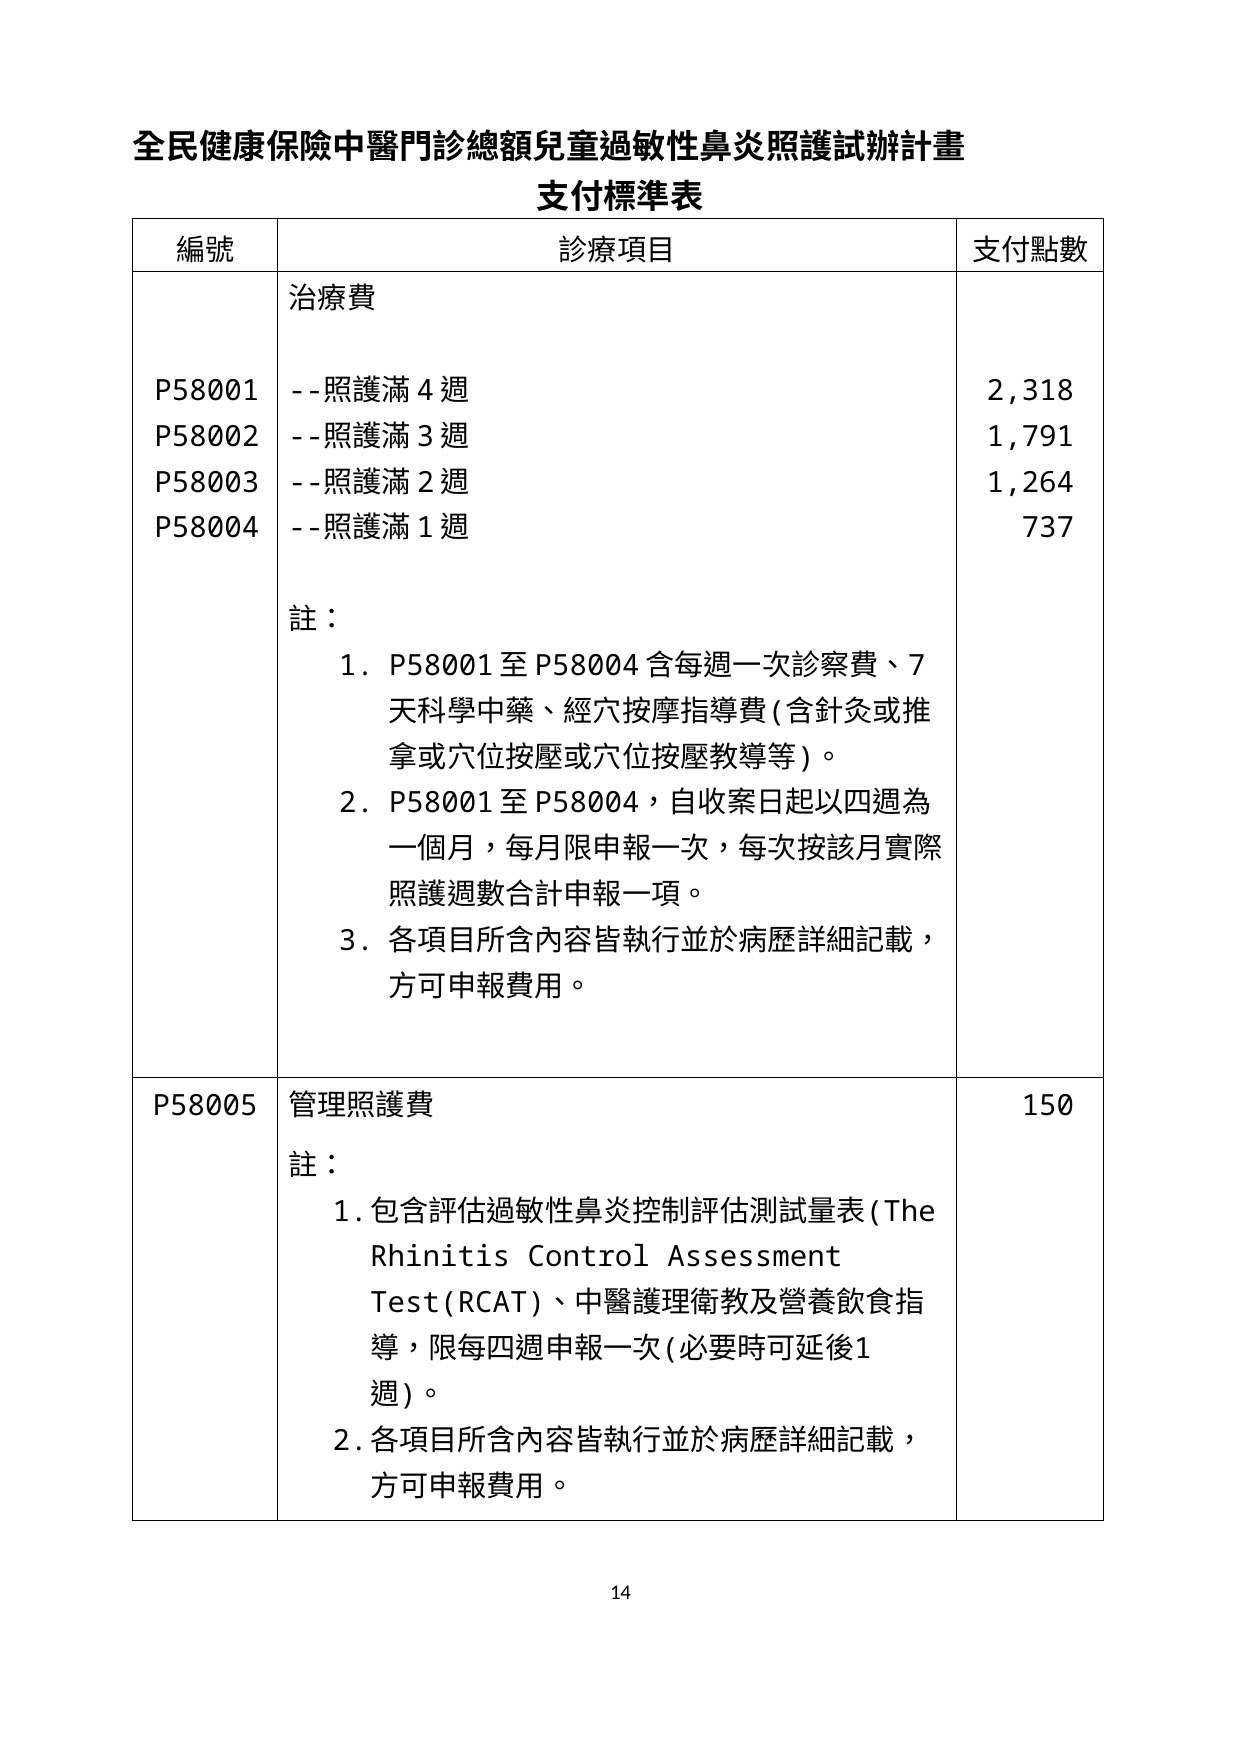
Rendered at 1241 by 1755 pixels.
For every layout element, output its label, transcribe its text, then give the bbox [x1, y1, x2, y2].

table_cell 註： P58001至P58004含每週一次診察費、7天科學中藥、經穴按摩指導費(含針灸或推拿或穴位按壓或穴位按壓教導等)。 P58001至P58004，自收案日起以四週為一個月，每月限申報一次，每次按該月實際照護週數合計申報一項。 各項目所含內容皆執行並於病歷詳細記載，方可申報費用。 [278, 547, 956, 1077]
table_cell 1,791 [957, 410, 1103, 455]
table_cell 150 [957, 1078, 1103, 1124]
table_cell [133, 1124, 277, 1519]
table_cell [957, 1124, 1103, 1519]
text 支付標準表 [132, 168, 1107, 218]
table_header 診療項目 [278, 219, 956, 271]
table_cell --照護滿2週 [278, 455, 956, 501]
table_cell [133, 318, 277, 364]
table_cell [957, 272, 1103, 318]
text 全民健康保險中醫門診總額兒童過敏性鼻炎照護試辦計畫 [132, 118, 1107, 168]
table_cell P58004 [133, 501, 277, 547]
table_cell P58003 [133, 455, 277, 501]
table_header 編號 [133, 219, 277, 271]
table_cell 1,264 [957, 455, 1103, 501]
table_cell --照護滿3週 [278, 410, 956, 455]
table_cell 管理照護費 [278, 1078, 956, 1124]
table_cell [133, 547, 277, 1077]
table_cell 2,318 [957, 364, 1103, 409]
table_header 支付點數 [957, 219, 1103, 271]
table_cell [278, 318, 956, 364]
table_cell P58002 [133, 410, 277, 455]
table_cell --照護滿4週 [278, 364, 956, 409]
table_cell 註： 包含評估過敏性鼻炎控制評估測試量表(The Rhinitis Control Assessment Test(RCAT)、中醫護理衛教及營養飲食指導，限每四週申報一次(必要時可延後1週)。 各項目所含內容皆執行並於病歷詳細記載，方可申報費用。 [278, 1124, 956, 1519]
table_cell P58001 [133, 364, 277, 409]
table_cell 737 [957, 501, 1103, 547]
table_cell P58005 [133, 1078, 277, 1124]
table_cell 治療費 [278, 272, 956, 318]
table_cell [957, 318, 1103, 364]
table_cell [133, 272, 277, 318]
table_cell --照護滿1週 [278, 501, 956, 547]
table_cell [957, 547, 1103, 1077]
